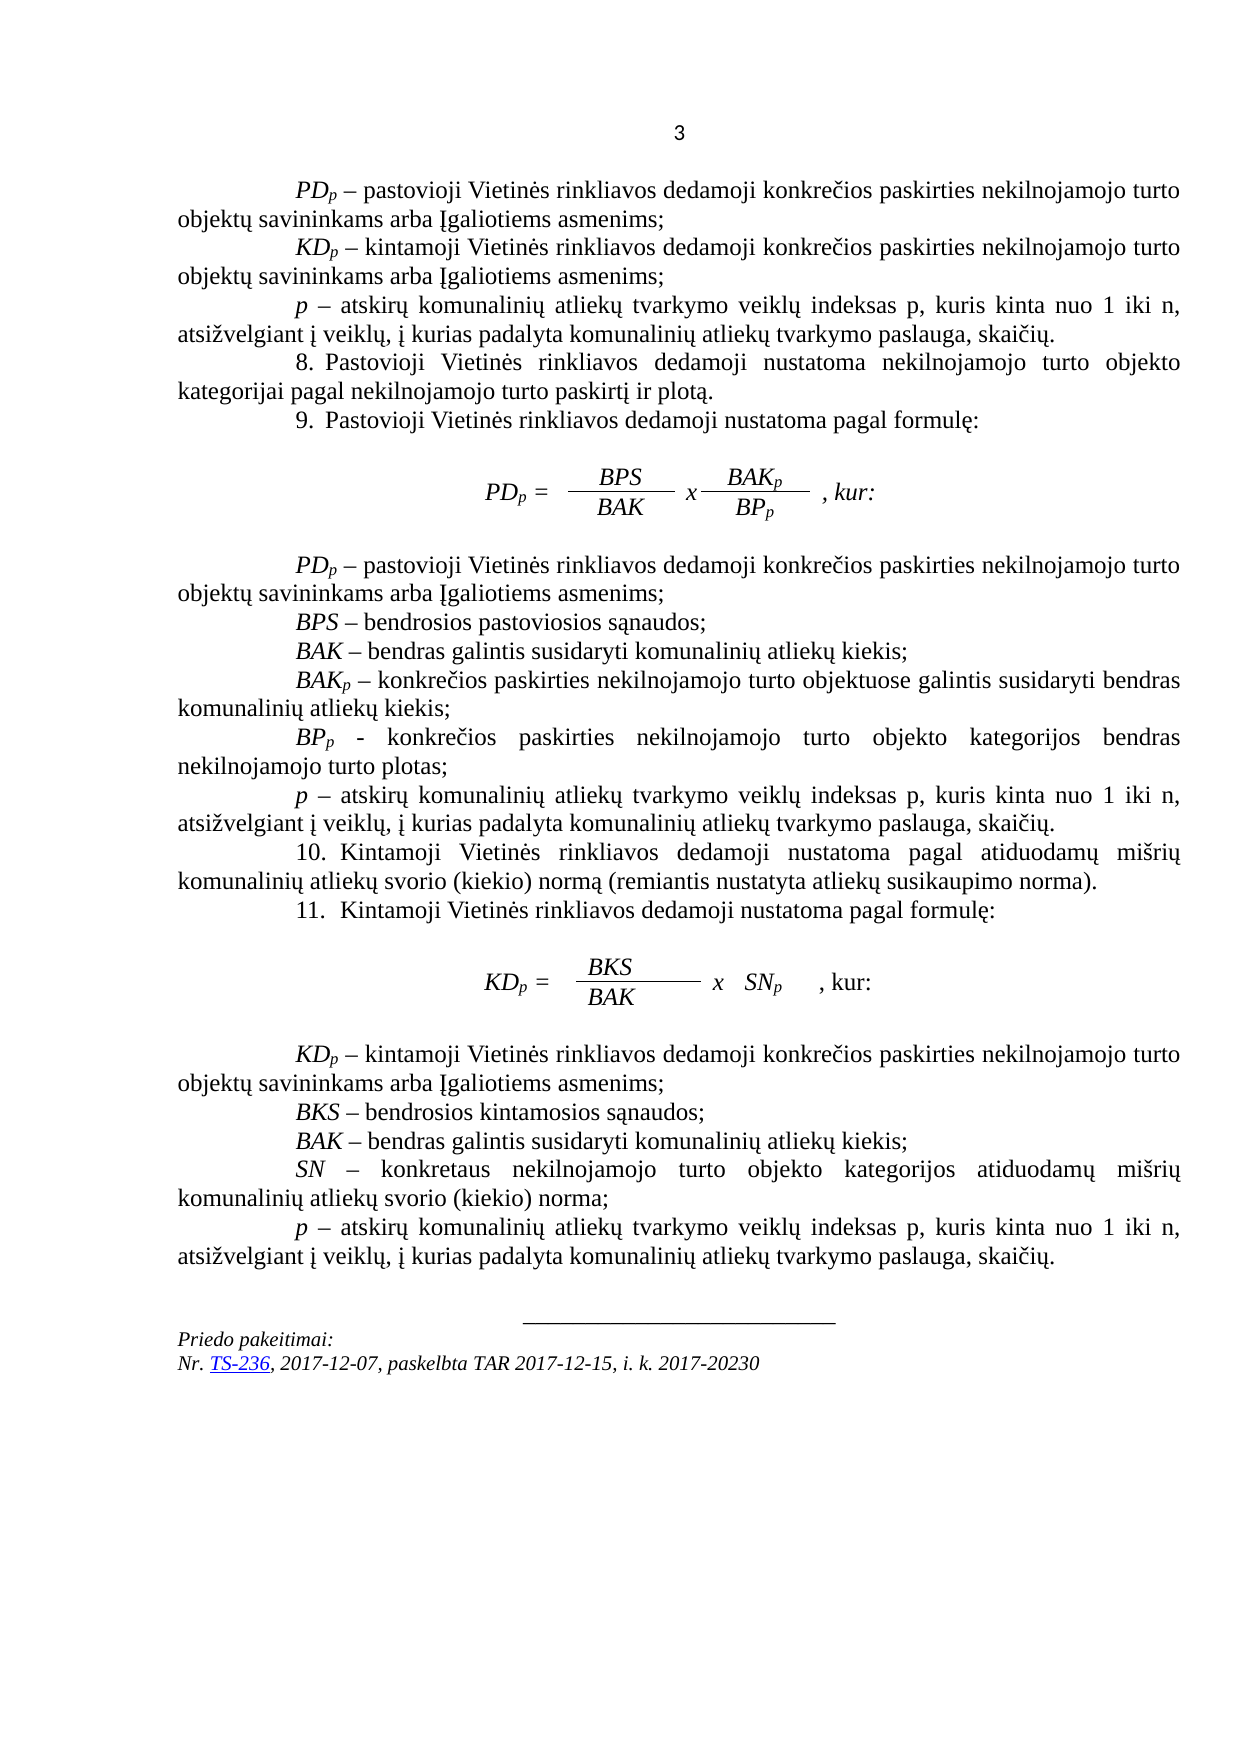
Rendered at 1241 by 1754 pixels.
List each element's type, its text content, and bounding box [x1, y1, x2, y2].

text BAKp – konkrečios paskirties nekilnojamojo turto objektuose galintis susidaryti bendras komunalinių atliekų kiekis; [177, 665, 1181, 722]
table_header x [701, 952, 733, 1011]
table_cell BAK [568, 492, 674, 521]
table_header KDp = [473, 952, 576, 1011]
text p – atskirų komunalinių atliekų tvarkymo veiklų indeksas p, kuris kinta nuo 1 iki n, atsižvelgiant į veiklų, į kurias padalyta komunalinių atliekų tvarkymo paslauga, skaičių. [177, 1212, 1181, 1269]
text BAK – bendras galintis susidaryti komunalinių atliekų kiekis; [177, 636, 1181, 665]
table_header SNp [733, 952, 807, 1011]
text BPp - konkrečios paskirties nekilnojamojo turto objekto kategorijos bendras nekilnojamojo turto plotas; [177, 722, 1181, 780]
table_header , kur: [810, 463, 890, 521]
table_header BPS [568, 463, 674, 491]
text Priedo pakeitimai: [177, 1327, 1181, 1351]
table_cell BPp [701, 492, 810, 521]
text p – atskirų komunalinių atliekų tvarkymo veiklų indeksas p, kuris kinta nuo 1 iki n, atsižvelgiant į veiklų, į kurias padalyta komunalinių atliekų tvarkymo paslauga, skaičių. [177, 290, 1181, 347]
text BKS – bendrosios kintamosios sąnaudos; [177, 1097, 1181, 1126]
text _________________________ [177, 1298, 1181, 1327]
text 8. Pastovioji Vietinės rinkliavos dedamoji nustatoma nekilnojamojo turto objekto kategorijai pagal nekilnojamojo turto paskirtį ir plotą. [177, 347, 1181, 405]
text KDp – kintamoji Vietinės rinkliavos dedamoji konkrečios paskirties nekilnojamojo turto objektų savininkams arba Įgaliotiems asmenims; [177, 232, 1181, 290]
table_header , kur: [808, 952, 885, 1011]
text SN – konkretaus nekilnojamojo turto objekto kategorijos atiduodamų mišrių komunalinių atliekų svorio (kiekio) norma; [177, 1154, 1181, 1212]
text 10. Kintamoji Vietinės rinkliavos dedamoji nustatoma pagal atiduodamų mišrių komunalinių atliekų svorio (kiekio) normą (remiantis nustatyta atliekų susikaupimo norma). [177, 837, 1181, 895]
text 9. Pastovioji Vietinės rinkliavos dedamoji nustatoma pagal formulę: [177, 405, 1181, 434]
table_header x [675, 463, 701, 521]
table_header BAKp [701, 463, 810, 491]
text BAK – bendras galintis susidaryti komunalinių atliekų kiekis; [177, 1126, 1181, 1154]
text Nr. TS-236, 2017-12-07, paskelbta TAR 2017-12-15, i. k. 2017-20230 [177, 1351, 1181, 1375]
text 11. Kintamoji Vietinės rinkliavos dedamoji nustatoma pagal formulę: [177, 895, 1181, 923]
table_header BKS [576, 952, 701, 981]
text PDp – pastovioji Vietinės rinkliavos dedamoji konkrečios paskirties nekilnojamojo turto objektų savininkams arba Įgaliotiems asmenims; [177, 550, 1181, 607]
table_cell BAK [576, 982, 701, 1011]
text PDp – pastovioji Vietinės rinkliavos dedamoji konkrečios paskirties nekilnojamojo turto objektų savininkams arba Įgaliotiems asmenims; [177, 175, 1181, 232]
text p – atskirų komunalinių atliekų tvarkymo veiklų indeksas p, kuris kinta nuo 1 iki n, atsižvelgiant į veiklų, į kurias padalyta komunalinių atliekų tvarkymo paslauga, skaičių. [177, 780, 1181, 837]
table_header PDp = [468, 463, 568, 521]
text KDp – kintamoji Vietinės rinkliavos dedamoji konkrečios paskirties nekilnojamojo turto objektų savininkams arba Įgaliotiems asmenims; [177, 1039, 1181, 1097]
text BPS – bendrosios pastoviosios sąnaudos; [177, 607, 1181, 636]
